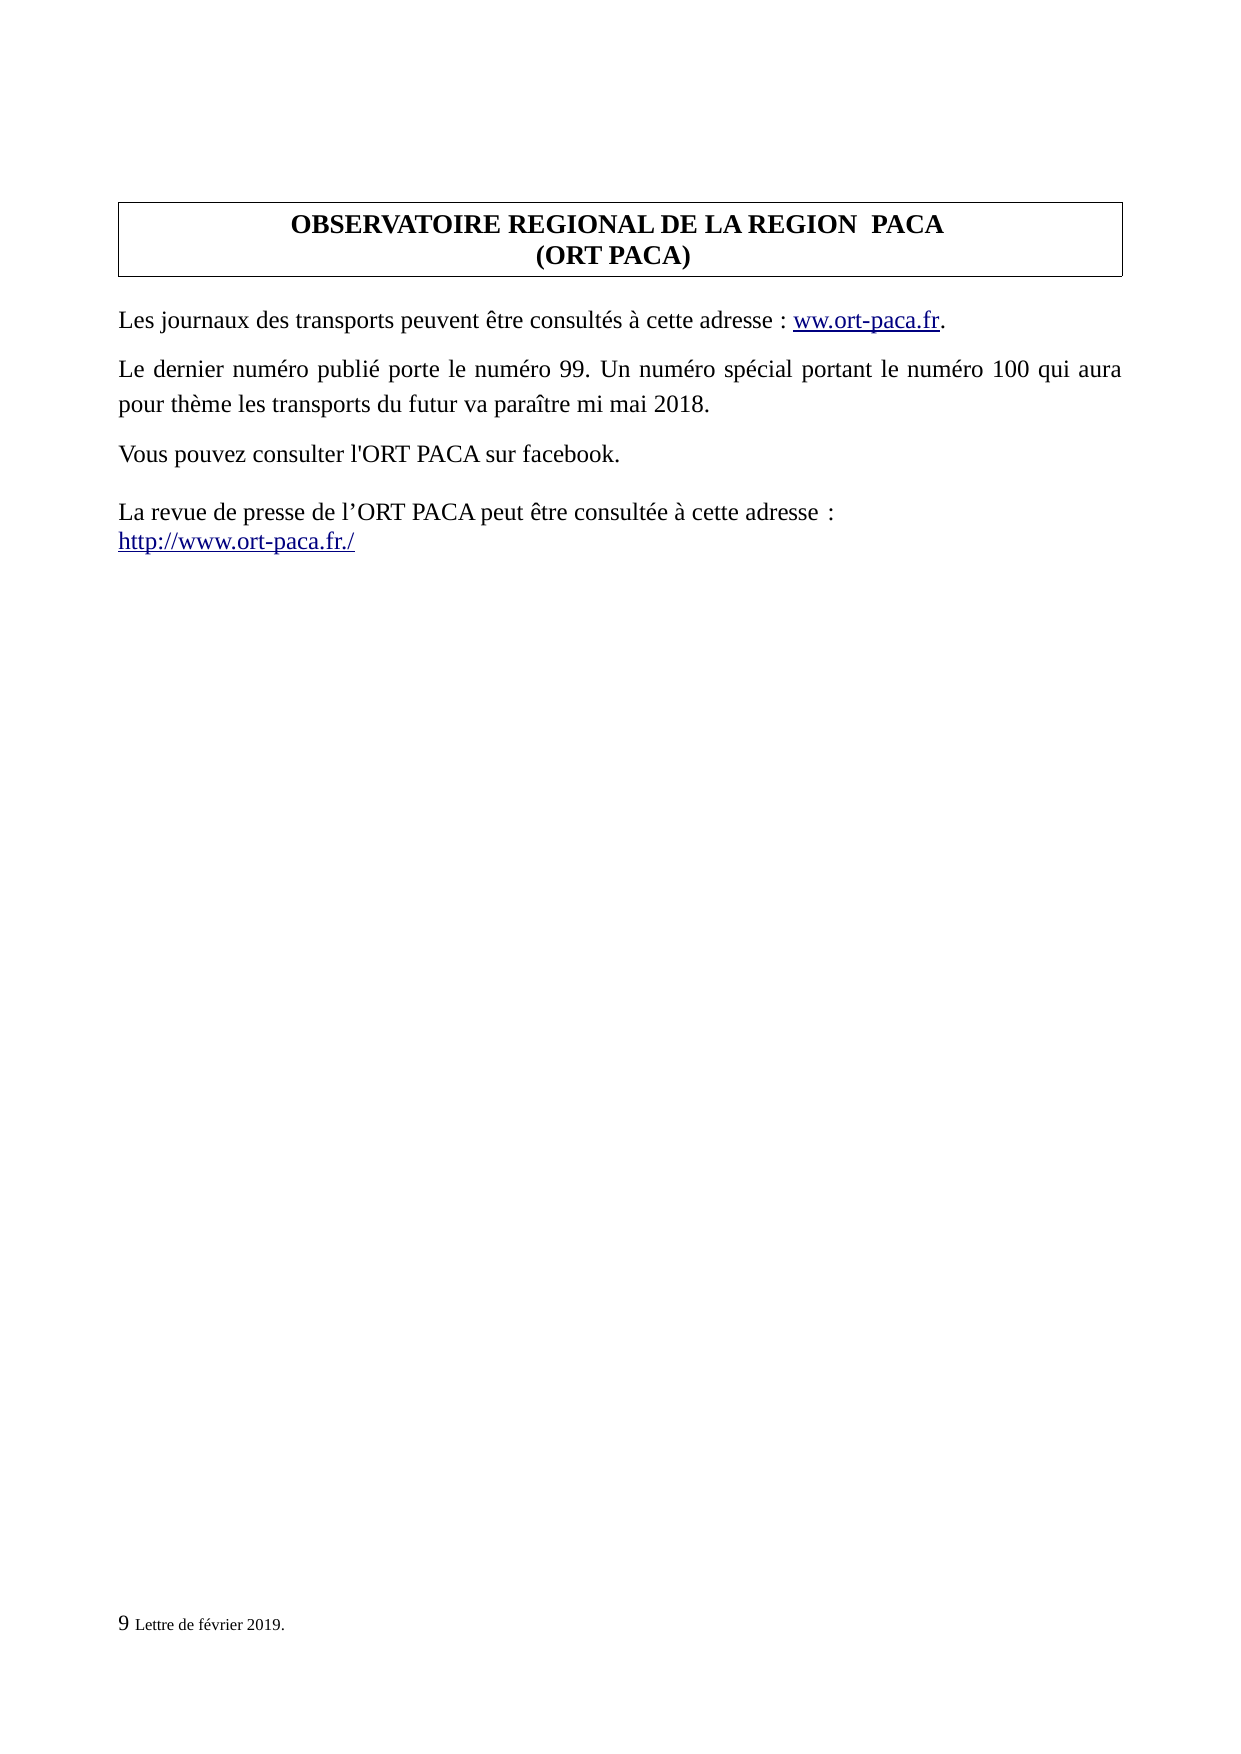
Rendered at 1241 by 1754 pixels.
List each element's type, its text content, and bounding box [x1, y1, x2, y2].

text Les journaux des transports peuvent être consultés à cette adresse : ww.ort-paca.fr. [118, 305, 1122, 334]
text Le dernier numéro publié porte le numéro 99. Un numéro spécial portant le numéro 100 qui aura pour thème les transports du futur va paraître mi mai 2018. [118, 354, 1122, 418]
text La revue de presse de l’ORT PACA peut être consultée à cette adresse : [118, 497, 1122, 526]
text http://www.ort-paca.fr./ [118, 526, 1122, 555]
text Vous pouvez consulter l'ORT PACA sur facebook. [118, 438, 1122, 468]
table_header OBSERVATOIRE REGIONAL DE LA REGION PACA (ORT PACA) [119, 203, 1122, 276]
